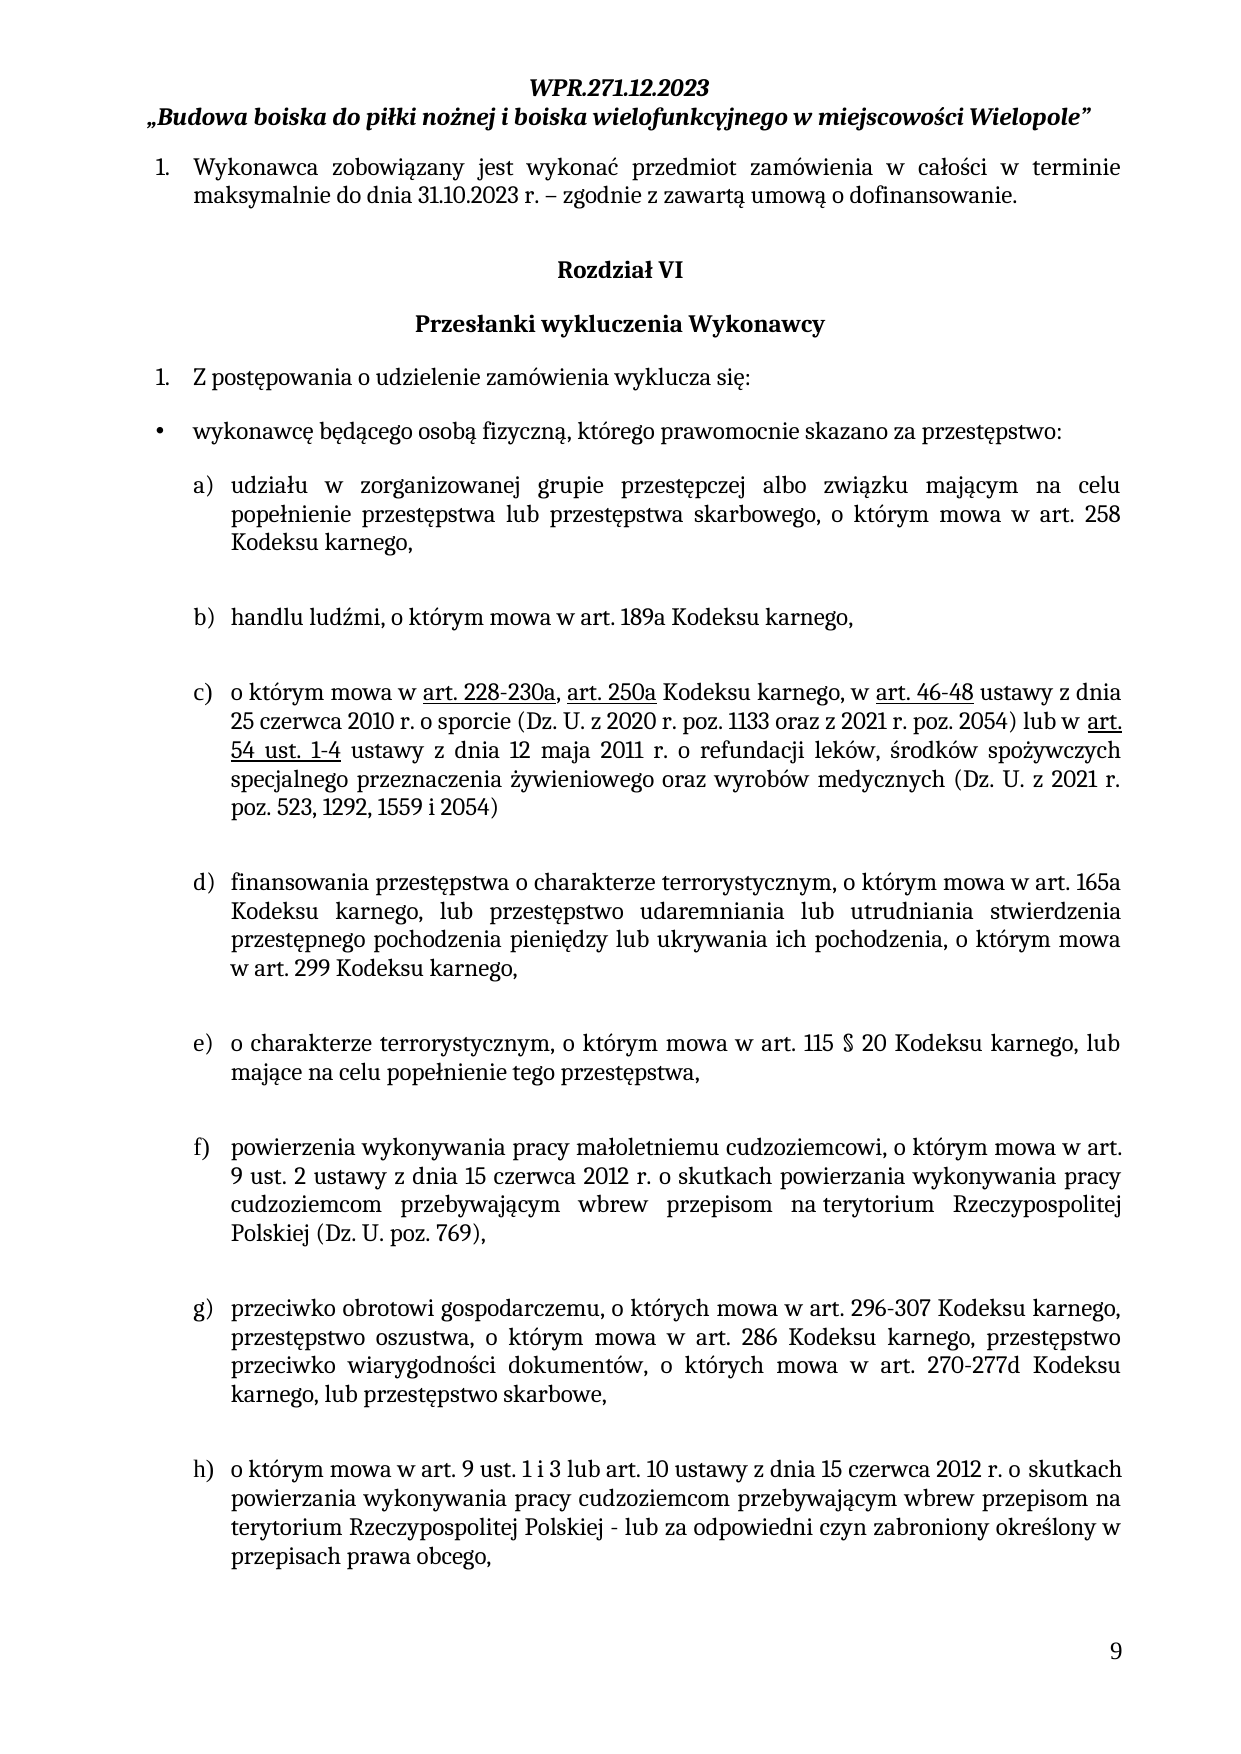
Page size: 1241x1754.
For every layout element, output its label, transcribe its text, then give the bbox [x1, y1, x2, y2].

list finansowania przestępstwa o charakterze terrorystycznym, o którym mowa w art. 165a Kodeksu karnego, lub przestępstwo udaremniania lub utrudniania stwierdzenia przestępnego pochodzenia pieniędzy lub ukrywania ich pochodzenia, o którym mowa w art. 299 Kodeksu karnego, [193, 868, 1122, 983]
list o którym mowa w art. 228-230a, art. 250a Kodeksu karnego, w art. 46-48 ustawy z dnia 25 czerwca 2010 r. o sporcie (Dz. U. z 2020 r. poz. 1133 oraz z 2021 r. poz. 2054) lub w art. 54 ust. 1-4 ustawy z dnia 12 maja 2011 r. o refundacji leków, środków spożywczych specjalnego przeznaczenia żywieniowego oraz wyrobów medycznych (Dz. U. z 2021 r. poz. 523, 1292, 1559 i 2054) [193, 677, 1122, 822]
list o którym mowa w art. 9 ust. 1 i 3 lub art. 10 ustawy z dnia 15 czerwca 2012 r. o skutkach powierzania wykonywania pracy cudzoziemcom przebywającym wbrew przepisom na terytorium Rzeczypospolitej Polskiej - lub za odpowiedni czyn zabroniony określony w przepisach prawa obcego, [193, 1454, 1122, 1570]
list udziału w zorganizowanej grupie przestępczej albo związku mającym na celu popełnienie przestępstwa lub przestępstwa skarbowego, o którym mowa w art. 258 Kodeksu karnego, [193, 471, 1122, 557]
list o charakterze terrorystycznym, o którym mowa w art. 115 § 20 Kodeksu karnego, lub mające na celu popełnienie tego przestępstwa, [193, 1029, 1122, 1086]
list Z postępowania o udzielenie zamówienia wyklucza się: [156, 363, 1122, 392]
list powierzenia wykonywania pracy małoletniemu cudzoziemcowi, o którym mowa w art. 9 ust. 2 ustawy z dnia 15 czerwca 2012 r. o skutkach powierzania wykonywania pracy cudzoziemcom przebywającym wbrew przepisom na terytorium Rzeczypospolitej Polskiej (Dz. U. poz. 769), [193, 1132, 1122, 1248]
list przeciwko obrotowi gospodarczemu, o których mowa w art. 296-307 Kodeksu karnego, przestępstwo oszustwa, o którym mowa w art. 286 Kodeksu karnego, przestępstwo przeciwko wiarygodności dokumentów, o których mowa w art. 270-277d Kodeksu karnego, lub przestępstwo skarbowe, [193, 1294, 1122, 1409]
list wykonawcę będącego osobą fizyczną, którego prawomocnie skazano za przestępstwo: [156, 417, 1122, 446]
list handlu ludźmi, o którym mowa w art. 189a Kodeksu karnego, [193, 603, 1122, 632]
text Przesłanki wykluczenia Wykonawcy [118, 309, 1122, 338]
list Wykonawca zobowiązany jest wykonać przedmiot zamówienia w całości w terminie maksymalnie do dnia 31.10.2023 r. – zgodnie z zawartą umową o dofinansowanie. [156, 152, 1122, 210]
text Rozdział VI [118, 256, 1122, 284]
